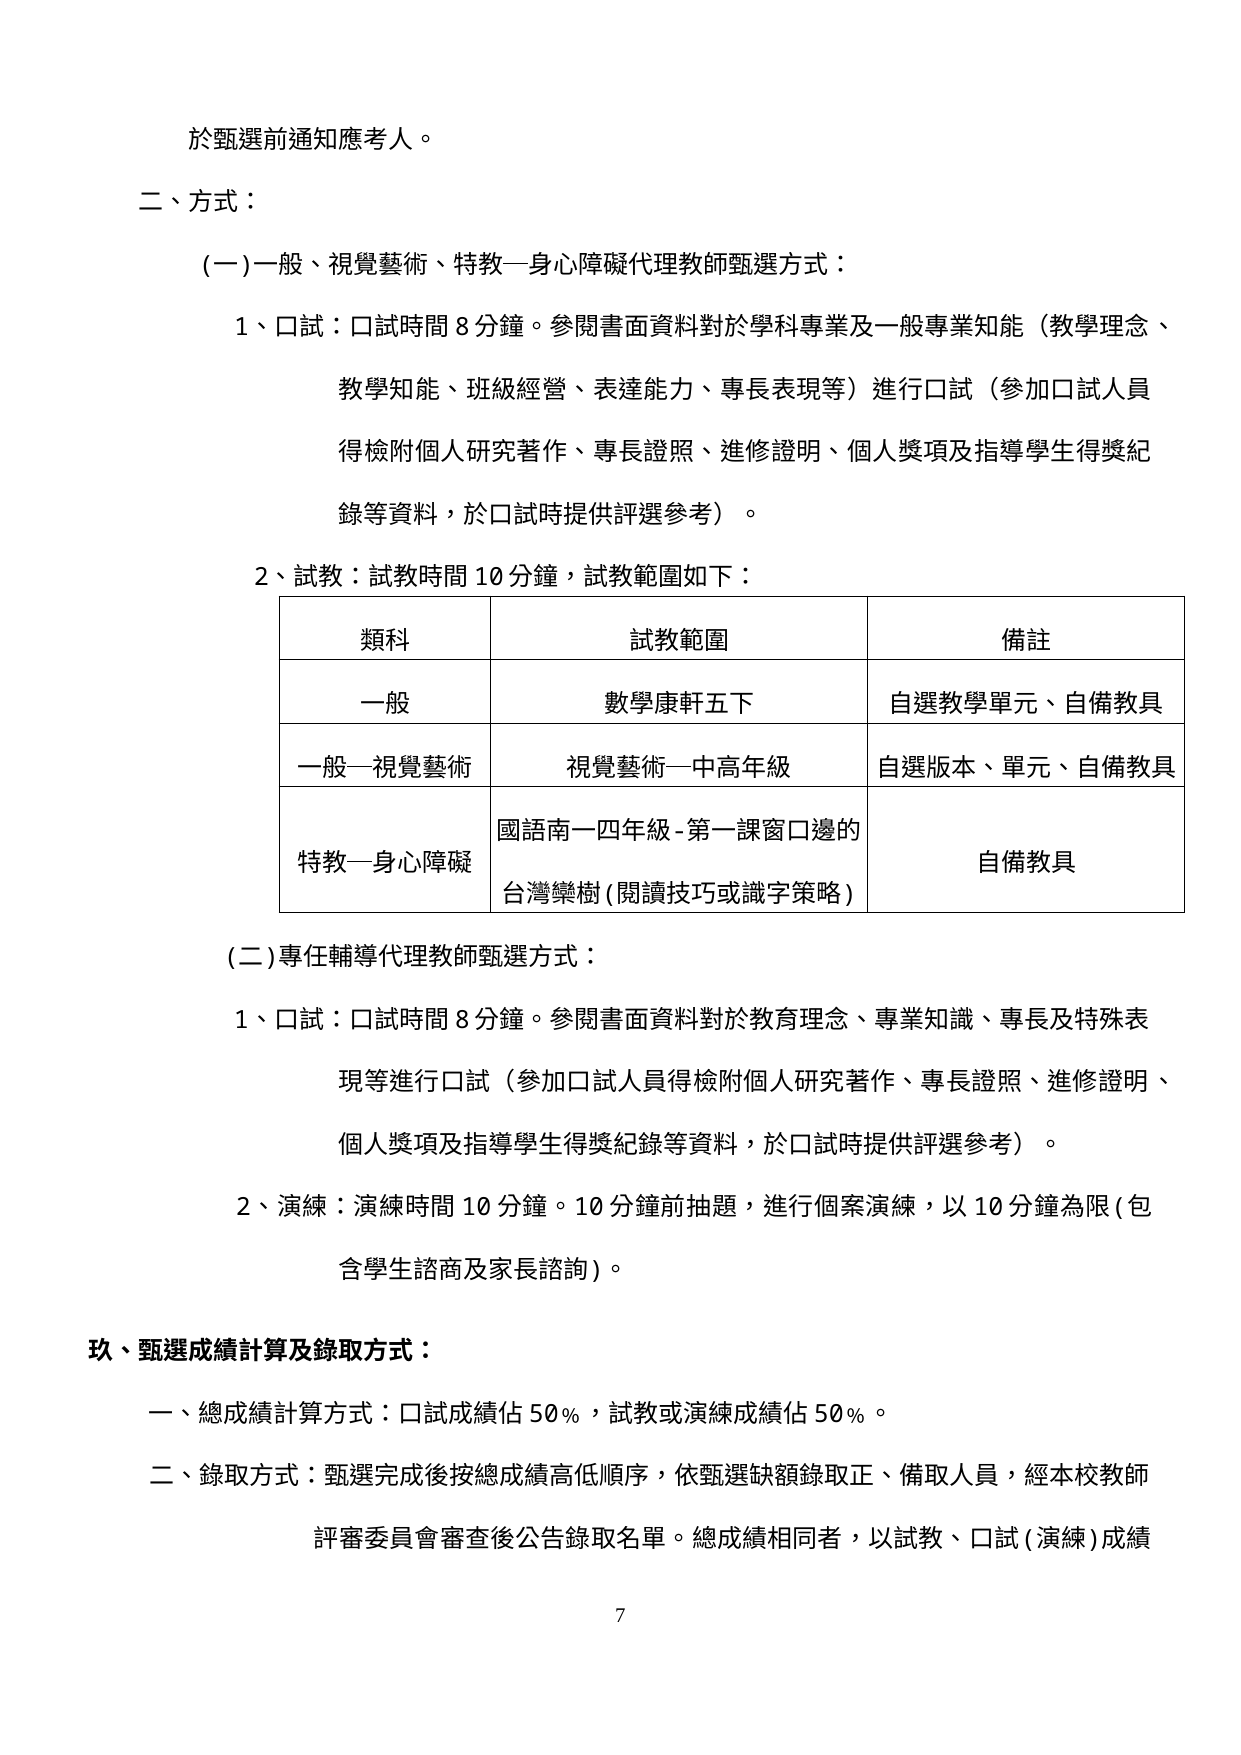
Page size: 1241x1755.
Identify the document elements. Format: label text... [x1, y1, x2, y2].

text 1、口試：口試時間8分鐘。參閱書面資料對於教育理念、專業知識、專長及特殊表現等進行口試（參加口試人員得檢附個人研究著作、專長證照、進修證明、個人獎項及指導學生得獎紀錄等資料，於口試時提供評選參考）。 [189, 976, 1152, 1163]
text 於甄選前通知應考人。 [189, 96, 1152, 158]
table_cell 國語南一四年級-第一課窗口邊的台灣欒樹(閱讀技巧或識字策略) [491, 787, 867, 912]
table_cell 一般─視覺藝術 [280, 724, 490, 786]
text 2、演練：演練時間10分鐘。10分鐘前抽題，進行個案演練，以10分鐘為限(包含學生諮商及家長諮詢)。 [189, 1163, 1152, 1288]
table_cell 自選教學單元、自備教具 [868, 660, 1184, 723]
table_cell 特教─身心障礙 [280, 787, 490, 912]
table_cell 數學康軒五下 [491, 660, 867, 723]
text 一、總成績計算方式：口試成績佔50﹪，試教或演練成績佔50﹪。 [89, 1369, 1152, 1432]
table_cell 一般 [280, 660, 490, 723]
text 二、錄取方式：甄選完成後按總成績高低順序，依甄選缺額錄取正、備取人員，經本校教師評審委員會審查後公告錄取名單。總成績相同者，以試教、口試(演練)成績 [89, 1432, 1152, 1557]
text 二、方式： [89, 158, 1152, 221]
table_header 類科 [280, 597, 490, 659]
table_header 試教範圍 [491, 597, 867, 659]
table_header 備註 [868, 597, 1184, 659]
table_cell 視覺藝術─中高年級 [491, 724, 867, 786]
text 2、試教：試教時間10分鐘，試教範圍如下： [89, 533, 1152, 596]
text (一)一般、視覺藝術、特教─身心障礙代理教師甄選方式： [89, 221, 1152, 283]
table_cell 自備教具 [868, 787, 1184, 912]
table_cell 自選版本、單元、自備教具 [868, 724, 1184, 786]
text 玖、甄選成績計算及錄取方式： [89, 1307, 1152, 1369]
text (二)專任輔導代理教師甄選方式： [89, 913, 1152, 976]
text 1、口試：口試時間8分鐘。參閱書面資料對於學科專業及一般專業知能（教學理念、教學知能、班級經營、表達能力、專長表現等）進行口試（參加口試人員得檢附個人研究著作、專長證照、進修證明、個人獎項及指導學生得獎紀錄等資料，於口試時提供評選參考）。 [189, 283, 1152, 533]
